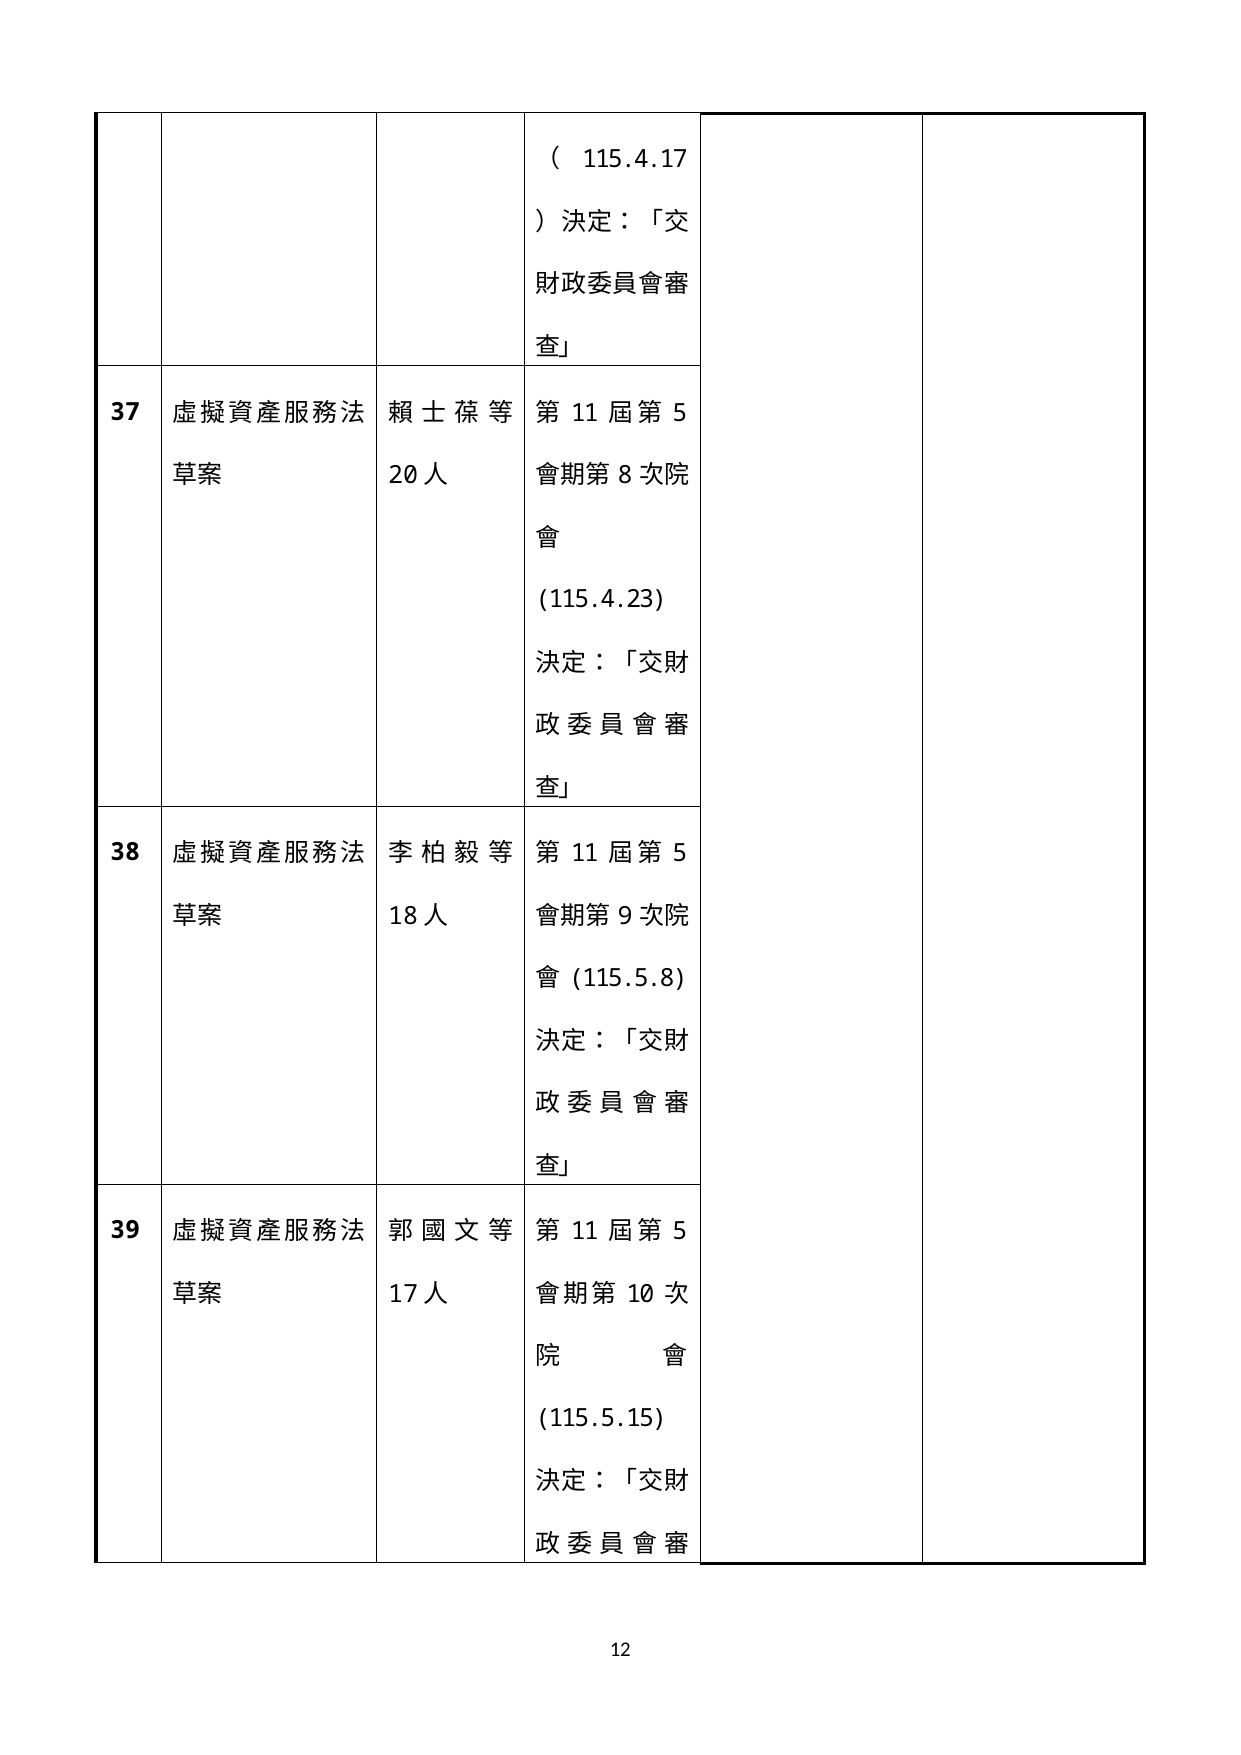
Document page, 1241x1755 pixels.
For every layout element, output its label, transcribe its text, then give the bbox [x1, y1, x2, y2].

table_cell [923, 115, 1143, 1562]
table_cell 第11屆第5會期第9次院會(115.5.8)決定：「交財政委員會審查」 [525, 807, 700, 1184]
table_cell 第11屆第5會期第10次院會(115.5.15)決定：「交財政委員會審 [525, 1185, 700, 1562]
table_cell [98, 807, 161, 1184]
table_cell 虛擬資產服務法草案 [162, 1185, 376, 1562]
table_cell [98, 113, 161, 365]
table_cell 虛擬資產服務法草案 [162, 807, 376, 1184]
table_cell 第11屆第5會期第8次院會(115.4.23)決定：「交財政委員會審查」 [525, 366, 700, 806]
table_cell [98, 1185, 161, 1562]
table_cell 郭國文等17人 [377, 1185, 524, 1562]
table_cell [98, 366, 161, 806]
table_cell [162, 113, 376, 365]
table_cell （115.4.17）決定：「交財政委員會審查」 [525, 113, 700, 365]
table_cell [377, 113, 524, 365]
table_cell [701, 115, 922, 1562]
table_cell 李柏毅等18人 [377, 807, 524, 1184]
table_cell 虛擬資產服務法草案 [162, 366, 376, 806]
table_cell 賴士葆等20人 [377, 366, 524, 806]
